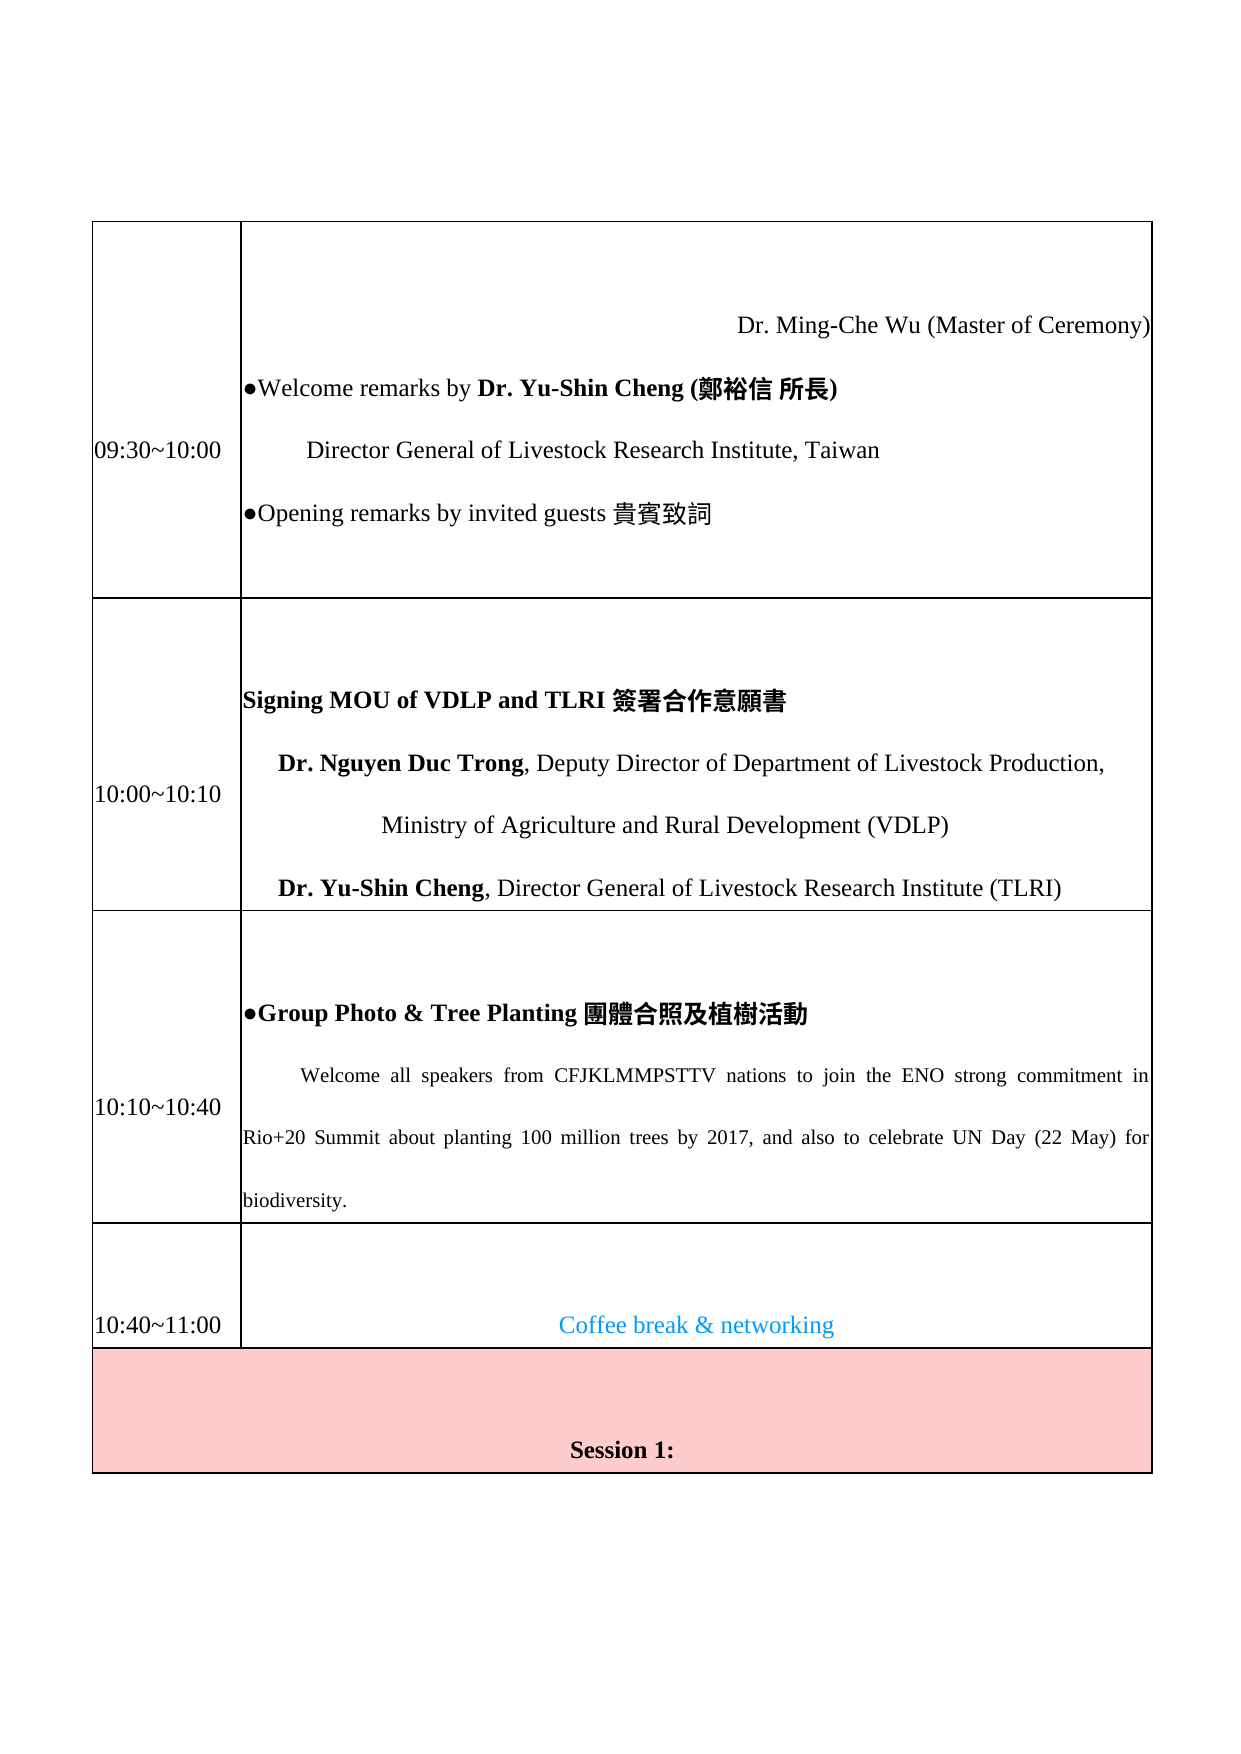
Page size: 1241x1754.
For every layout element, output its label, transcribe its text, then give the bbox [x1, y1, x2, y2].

table_cell ●Group Photo & Tree Planting 團體合照及植樹活動 Welcome all speakers from CFJKLMMPSTTV nations to join the ENO strong commitment in Rio+20 Summit about planting 100 million trees by 2017, and also to celebrate UN Day (22 May) for biodiversity. [242, 911, 1151, 1222]
table_cell Coffee break & networking [242, 1224, 1151, 1347]
table_cell 10:10~10:40 [93, 911, 240, 1222]
table_cell [79, 158, 1161, 1476]
table_cell 10:40~11:00 [93, 1224, 240, 1347]
table_cell Signing MOU of VDLP and TLRI 簽署合作意願書 Dr. Nguyen Duc Trong, Deputy Director of Department of Livestock Production, Ministry of Agriculture and Rural Development (VDLP) Dr. Yu-Shin Cheng, Director General of Livestock Research Institute (TLRI) [242, 599, 1151, 910]
table_cell 09:30~10:00 [93, 222, 240, 597]
table_cell Dr. Ming-Che Wu (Master of Ceremony) ●Welcome remarks by Dr. Yu-Shin Cheng (鄭裕信 所長) Director General of Livestock Research Institute, Taiwan ●Opening remarks by invited guests 貴賓致詞 [242, 222, 1151, 597]
table_cell 10:00~10:10 [93, 599, 240, 910]
table_cell Session 1: [93, 1349, 1151, 1472]
